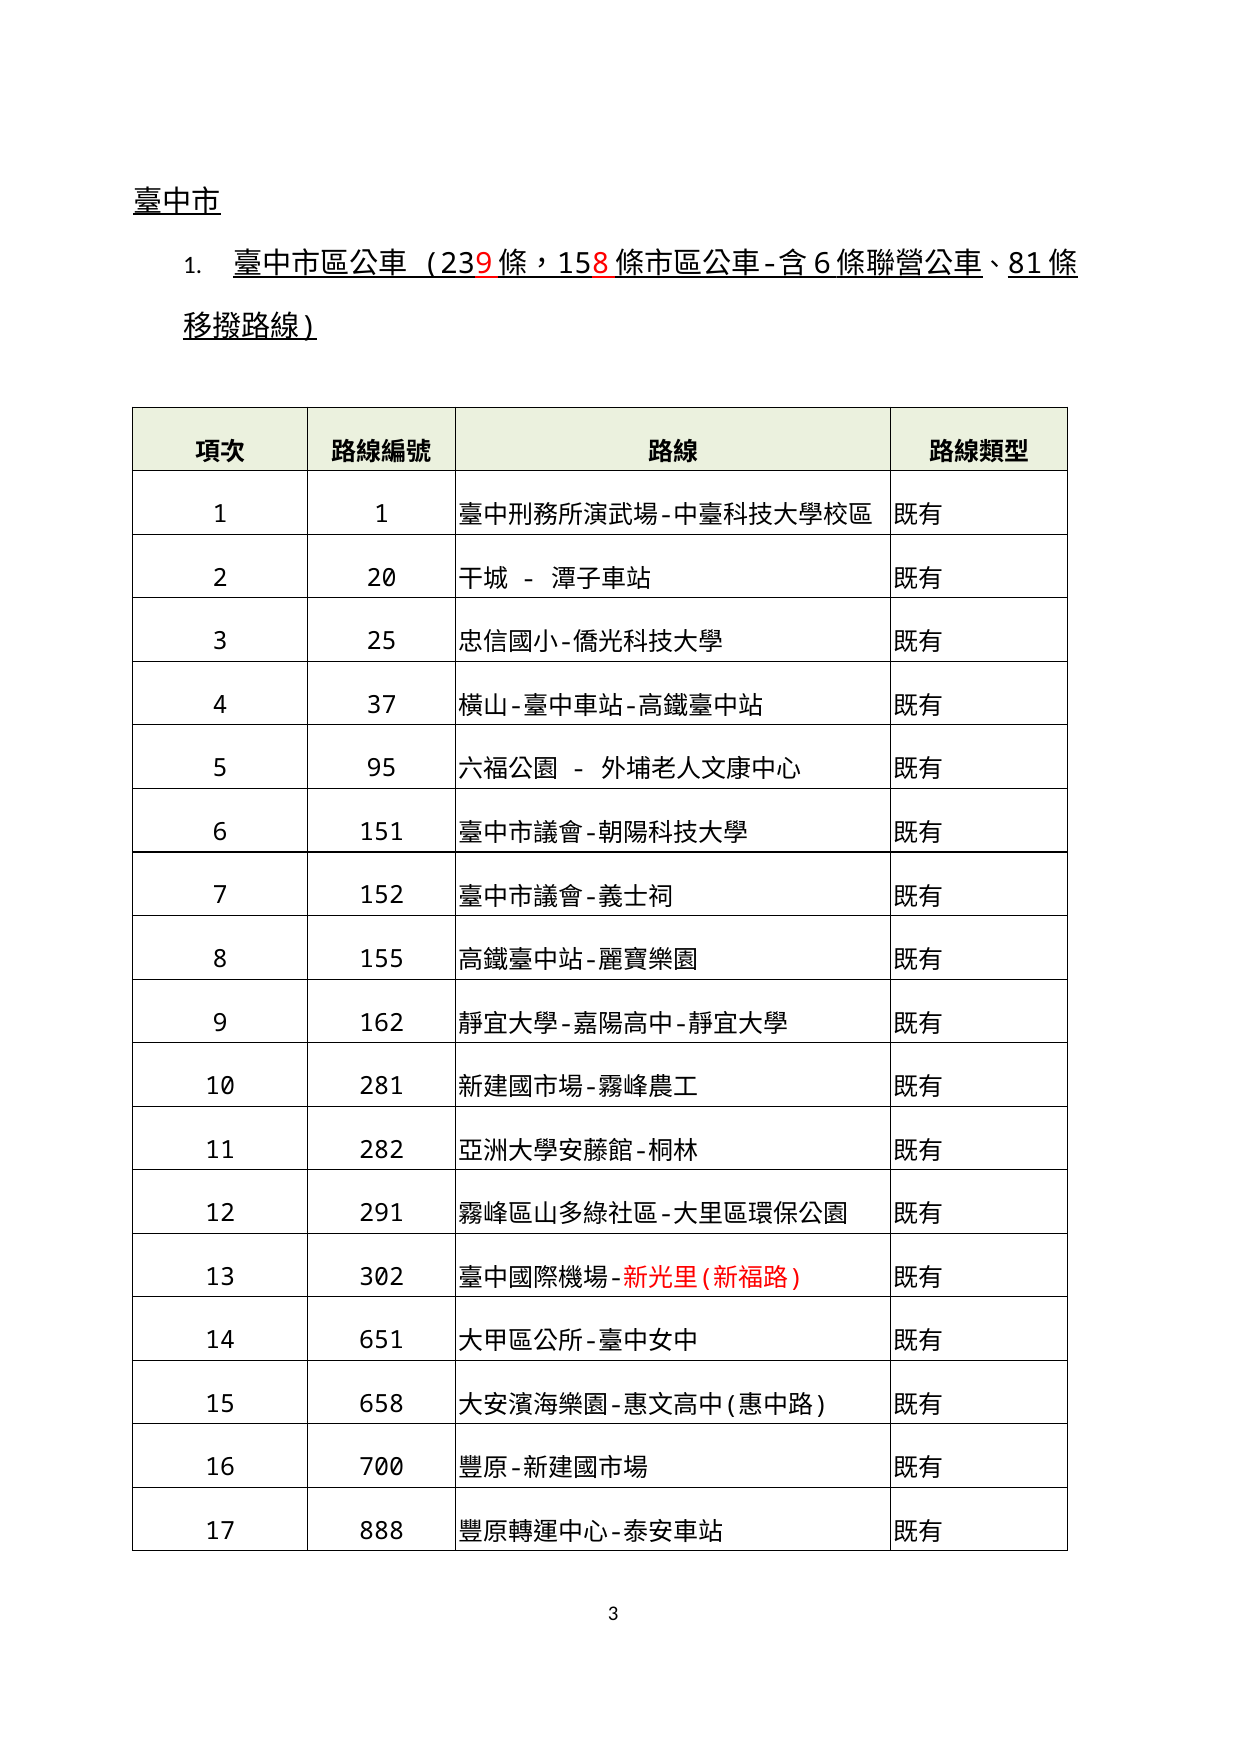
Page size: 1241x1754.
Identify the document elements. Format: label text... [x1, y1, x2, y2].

table_cell 既有 [891, 1107, 1067, 1169]
table_cell 14 [133, 1297, 307, 1360]
table_cell 大安濱海樂園-惠文高中(惠中路) [456, 1361, 890, 1423]
table_cell 既有 [891, 1234, 1067, 1296]
table_cell 既有 [891, 1043, 1067, 1106]
table_cell 2 [133, 535, 307, 597]
table_cell 155 [308, 916, 455, 978]
table_header 路線 [456, 408, 890, 470]
table_cell 9 [133, 980, 307, 1042]
table_cell 651 [308, 1297, 455, 1360]
table_cell 臺中市議會-義士祠 [456, 853, 890, 915]
table_cell 37 [308, 662, 455, 724]
table_cell 豐原-新建國市場 [456, 1424, 890, 1487]
table_cell 291 [308, 1170, 455, 1233]
table_cell 658 [308, 1361, 455, 1423]
table_cell 12 [133, 1170, 307, 1233]
table_cell 4 [133, 662, 307, 724]
table_cell 既有 [891, 471, 1067, 534]
table_cell 霧峰區山多綠社區-大里區環保公園 [456, 1170, 890, 1233]
table_cell 臺中國際機場-新光里(新福路) [456, 1234, 890, 1296]
list 臺中市區公車 (239條，158條市區公車-含6條聯營公車、81條移撥路線) [183, 219, 1093, 344]
table_cell 8 [133, 916, 307, 978]
table_cell 25 [308, 598, 455, 661]
table_cell 既有 [891, 662, 1067, 724]
table_cell 11 [133, 1107, 307, 1169]
table_cell 新建國市場-霧峰農工 [456, 1043, 890, 1106]
table_cell 既有 [891, 1361, 1067, 1423]
table_cell 700 [308, 1424, 455, 1487]
table_cell 亞洲大學安藤館-桐林 [456, 1107, 890, 1169]
table_cell 6 [133, 789, 307, 851]
table_cell 既有 [891, 853, 1067, 915]
table_cell 既有 [891, 1170, 1067, 1233]
table_cell 13 [133, 1234, 307, 1296]
table_cell 10 [133, 1043, 307, 1106]
table_cell 既有 [891, 1488, 1067, 1550]
table_cell 15 [133, 1361, 307, 1423]
table_cell 六福公園 - 外埔老人文康中心 [456, 725, 890, 788]
table_cell 17 [133, 1488, 307, 1550]
table_cell 高鐵臺中站-麗寶樂園 [456, 916, 890, 978]
table_cell 既有 [891, 1424, 1067, 1487]
table_cell 1 [308, 471, 455, 534]
table_cell 既有 [891, 725, 1067, 788]
table_cell 既有 [891, 1297, 1067, 1360]
table_cell 281 [308, 1043, 455, 1106]
table_cell 282 [308, 1107, 455, 1169]
table_cell 888 [308, 1488, 455, 1550]
table_cell 16 [133, 1424, 307, 1487]
table_cell 20 [308, 535, 455, 597]
table_cell 302 [308, 1234, 455, 1296]
table_header 項次 [133, 408, 307, 470]
table_cell 靜宜大學-嘉陽高中-靜宜大學 [456, 980, 890, 1042]
table_cell 7 [133, 853, 307, 915]
table_header 路線編號 [308, 408, 455, 470]
table_cell 既有 [891, 916, 1067, 978]
table_cell 既有 [891, 535, 1067, 597]
table_cell 151 [308, 789, 455, 851]
table_cell 忠信國小-僑光科技大學 [456, 598, 890, 661]
table_cell 既有 [891, 789, 1067, 851]
table_cell 5 [133, 725, 307, 788]
table_cell 臺中市議會-朝陽科技大學 [456, 789, 890, 851]
text 臺中市 [133, 157, 1093, 219]
table_cell 橫山-臺中車站-高鐵臺中站 [456, 662, 890, 724]
table_header 路線類型 [891, 408, 1067, 470]
table_cell 豐原轉運中心-泰安車站 [456, 1488, 890, 1550]
table_cell 152 [308, 853, 455, 915]
table_cell 既有 [891, 598, 1067, 661]
table_cell 162 [308, 980, 455, 1042]
table_cell 95 [308, 725, 455, 788]
table_cell 臺中刑務所演武場-中臺科技大學校區 [456, 471, 890, 534]
table_cell 干城 - 潭子車站 [456, 535, 890, 597]
table_cell 既有 [891, 980, 1067, 1042]
table_cell 大甲區公所-臺中女中 [456, 1297, 890, 1360]
table_cell 3 [133, 598, 307, 661]
table_cell 1 [133, 471, 307, 534]
